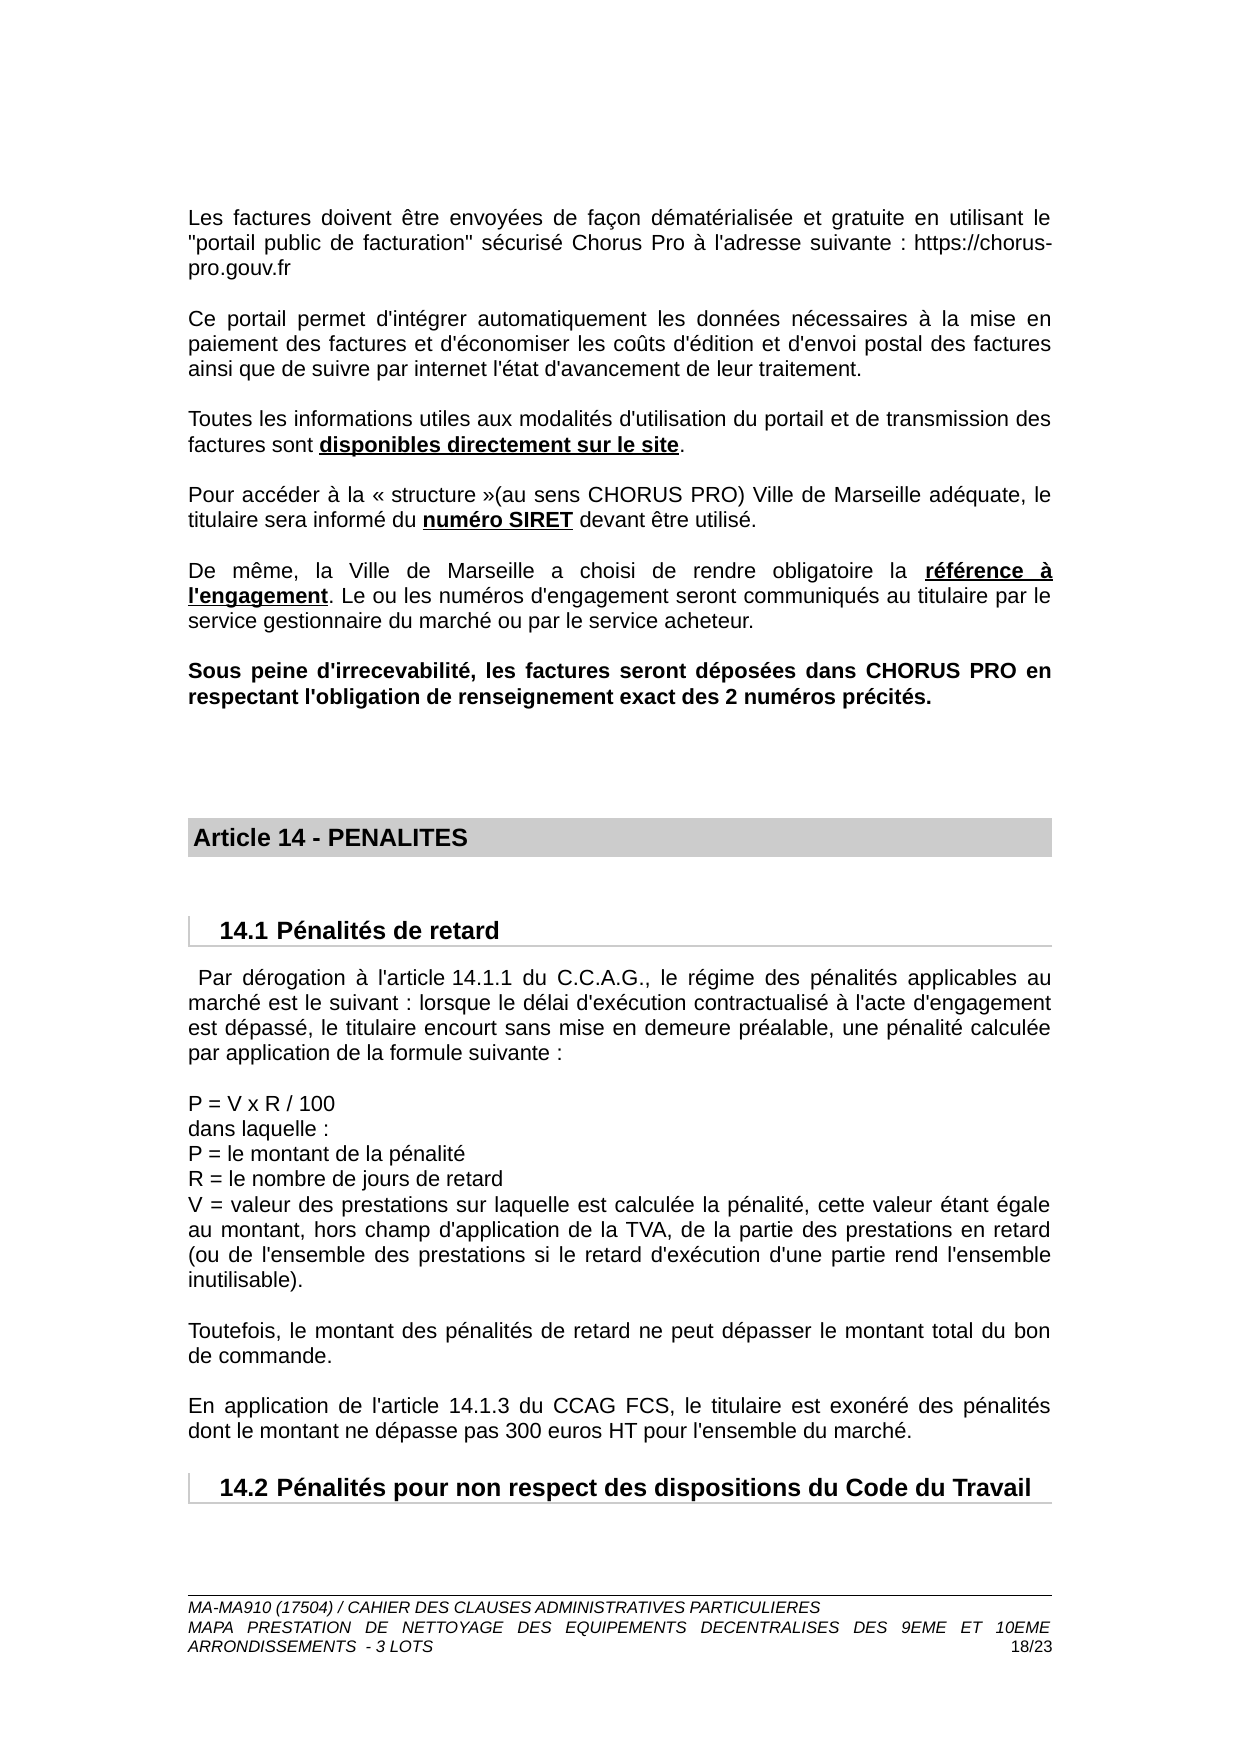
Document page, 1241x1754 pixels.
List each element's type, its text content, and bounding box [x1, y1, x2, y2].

text Sous peine d'irrecevabilité, les factures seront déposées dans CHORUS PRO en respectant l'obligation de renseignement exact des 2 numéros précités. [188, 658, 1052, 709]
text V = valeur des prestations sur laquelle est calculée la pénalité, cette valeur étant égale au montant, hors champ d'application de la TVA, de la partie des prestations en retard (ou de l'ensemble des prestations si le retard d'exécution d'une partie rend l'ensemble inutilisable). [188, 1192, 1052, 1292]
text Toutes les informations utiles aux modalités d'utilisation du portail et de transmission des factures sont disponibles directement sur le site. [188, 406, 1052, 457]
text En application de l'article 14.1.3 du CCAG FCS, le titulaire est exonéré des pénalités dont le montant ne dépasse pas 300 euros HT pour l'ensemble du marché. [188, 1393, 1052, 1444]
subtitle Pénalités de retard [190, 916, 1052, 945]
text Toutefois, le montant des pénalités de retard ne peut dépasser le montant total du bon de commande. [188, 1318, 1052, 1368]
text R = le nombre de jours de retard [188, 1166, 1052, 1192]
text P = V x R / 100 [188, 1091, 1052, 1116]
text Par dérogation à l'article 14.1.1 du C.C.A.G., le régime des pénalités applicables au marché est le suivant : lorsque le délai d'exécution contractualisé à l'acte d'engagement est dépassé, le titulaire encourt sans mise en demeure préalable, une pénalité calculée par application de la formule suivante : [188, 965, 1052, 1066]
text P = le montant de la pénalité [188, 1141, 1052, 1166]
text Pour accéder à la « structure »(au sens CHORUS PRO) Ville de Marseille adéquate, le titulaire sera informé du numéro SIRET devant être utilisé. [188, 482, 1052, 532]
text De même, la Ville de Marseille a choisi de rendre obligatoire la référence à l'engagement. Le ou les numéros d'engagement seront communiqués au titulaire par le service gestionnaire du marché ou par le service acheteur. [188, 557, 1052, 633]
subtitle PENALITES [190, 821, 1050, 855]
text Les factures doivent être envoyées de façon dématérialisée et gratuite en utilisant le "portail public de facturation" sécurisé Chorus Pro à l'adresse suivante : https://chorus-pro.gouv.fr [188, 204, 1052, 280]
subtitle Pénalités pour non respect des dispositions du Code du Travail [190, 1473, 1052, 1502]
text dans laquelle : [188, 1116, 1052, 1141]
text Ce portail permet d'intégrer automatiquement les données nécessaires à la mise en paiement des factures et d'économiser les coûts d'édition et d'envoi postal des factures ainsi que de suivre par internet l'état d'avancement de leur traitement. [188, 305, 1052, 381]
